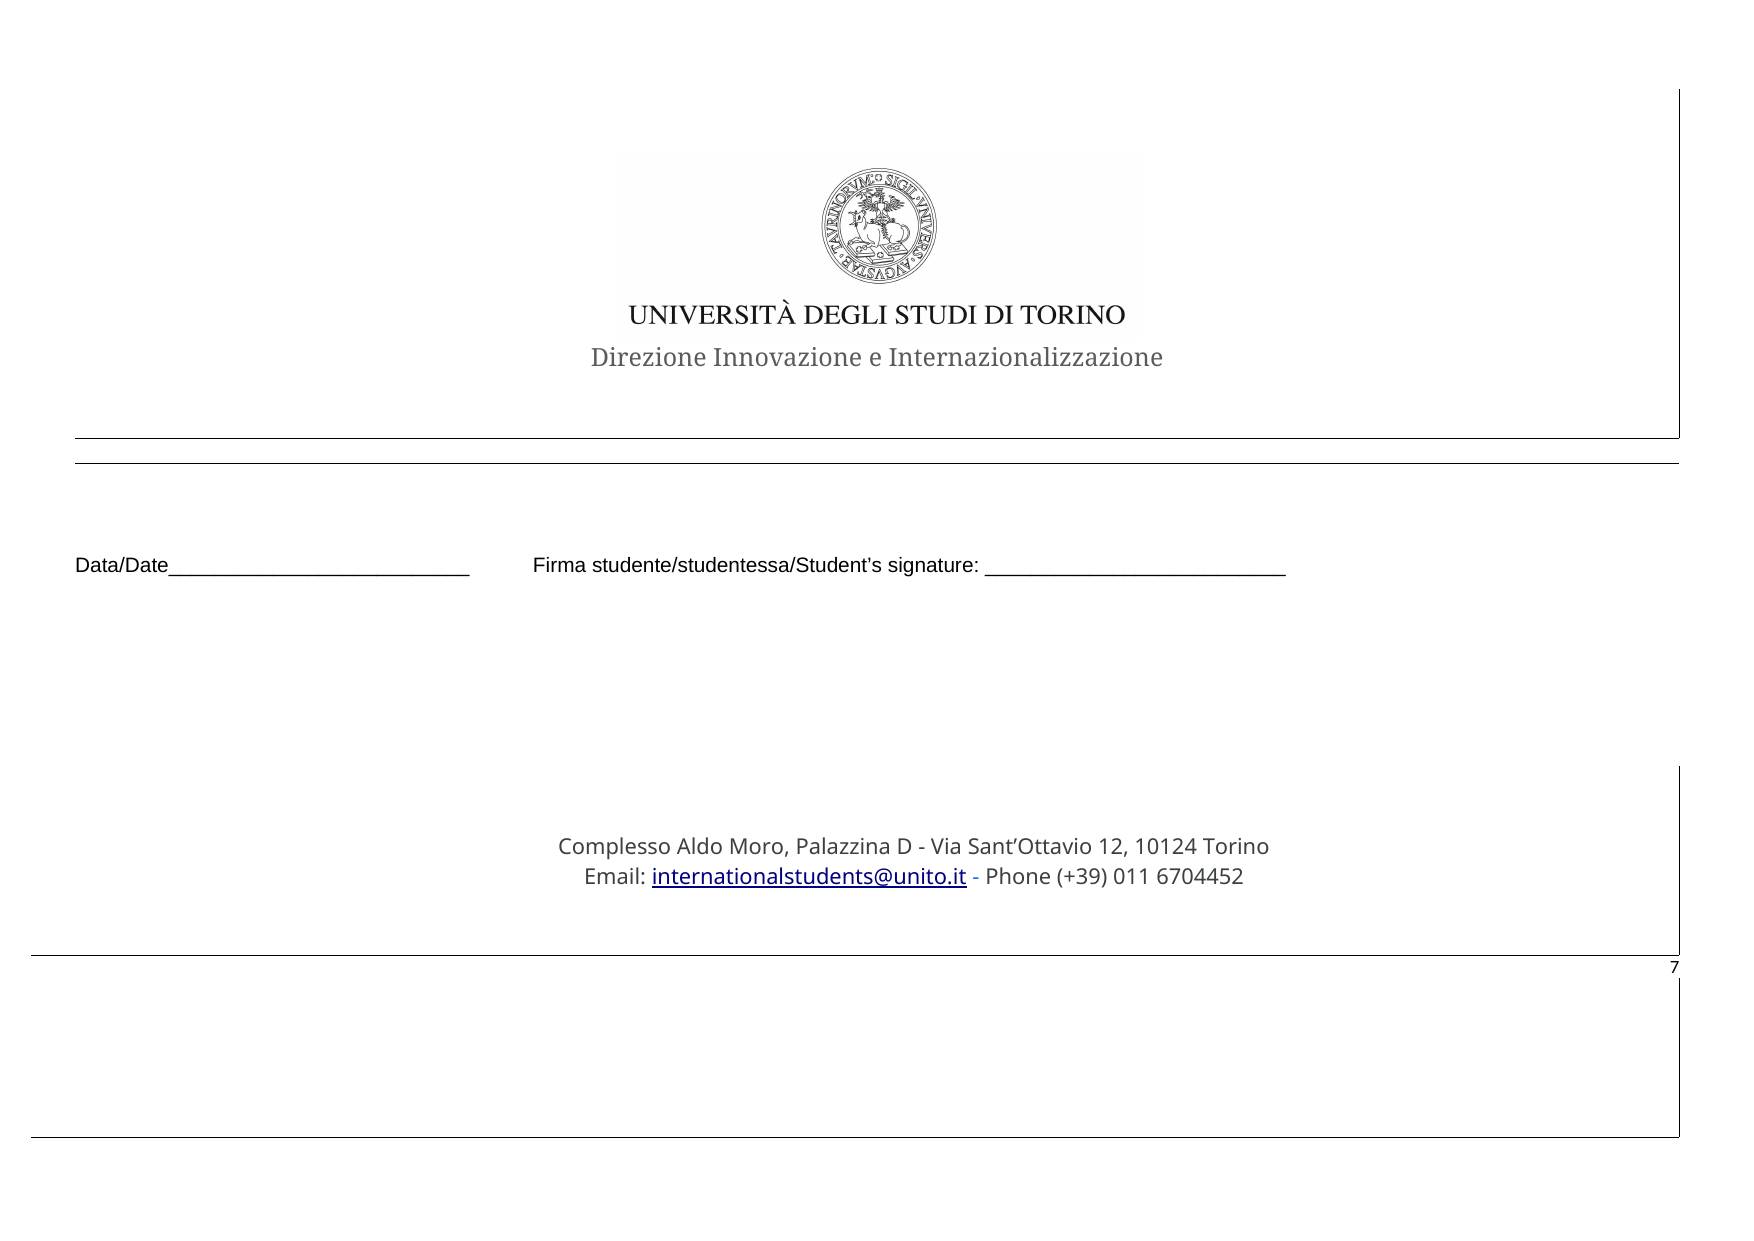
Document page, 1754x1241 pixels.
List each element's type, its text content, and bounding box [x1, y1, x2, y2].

subtitle Data/Date__________________________ Firma studente/studentessa/Student’s signature: __________________________ [75, 553, 1679, 577]
